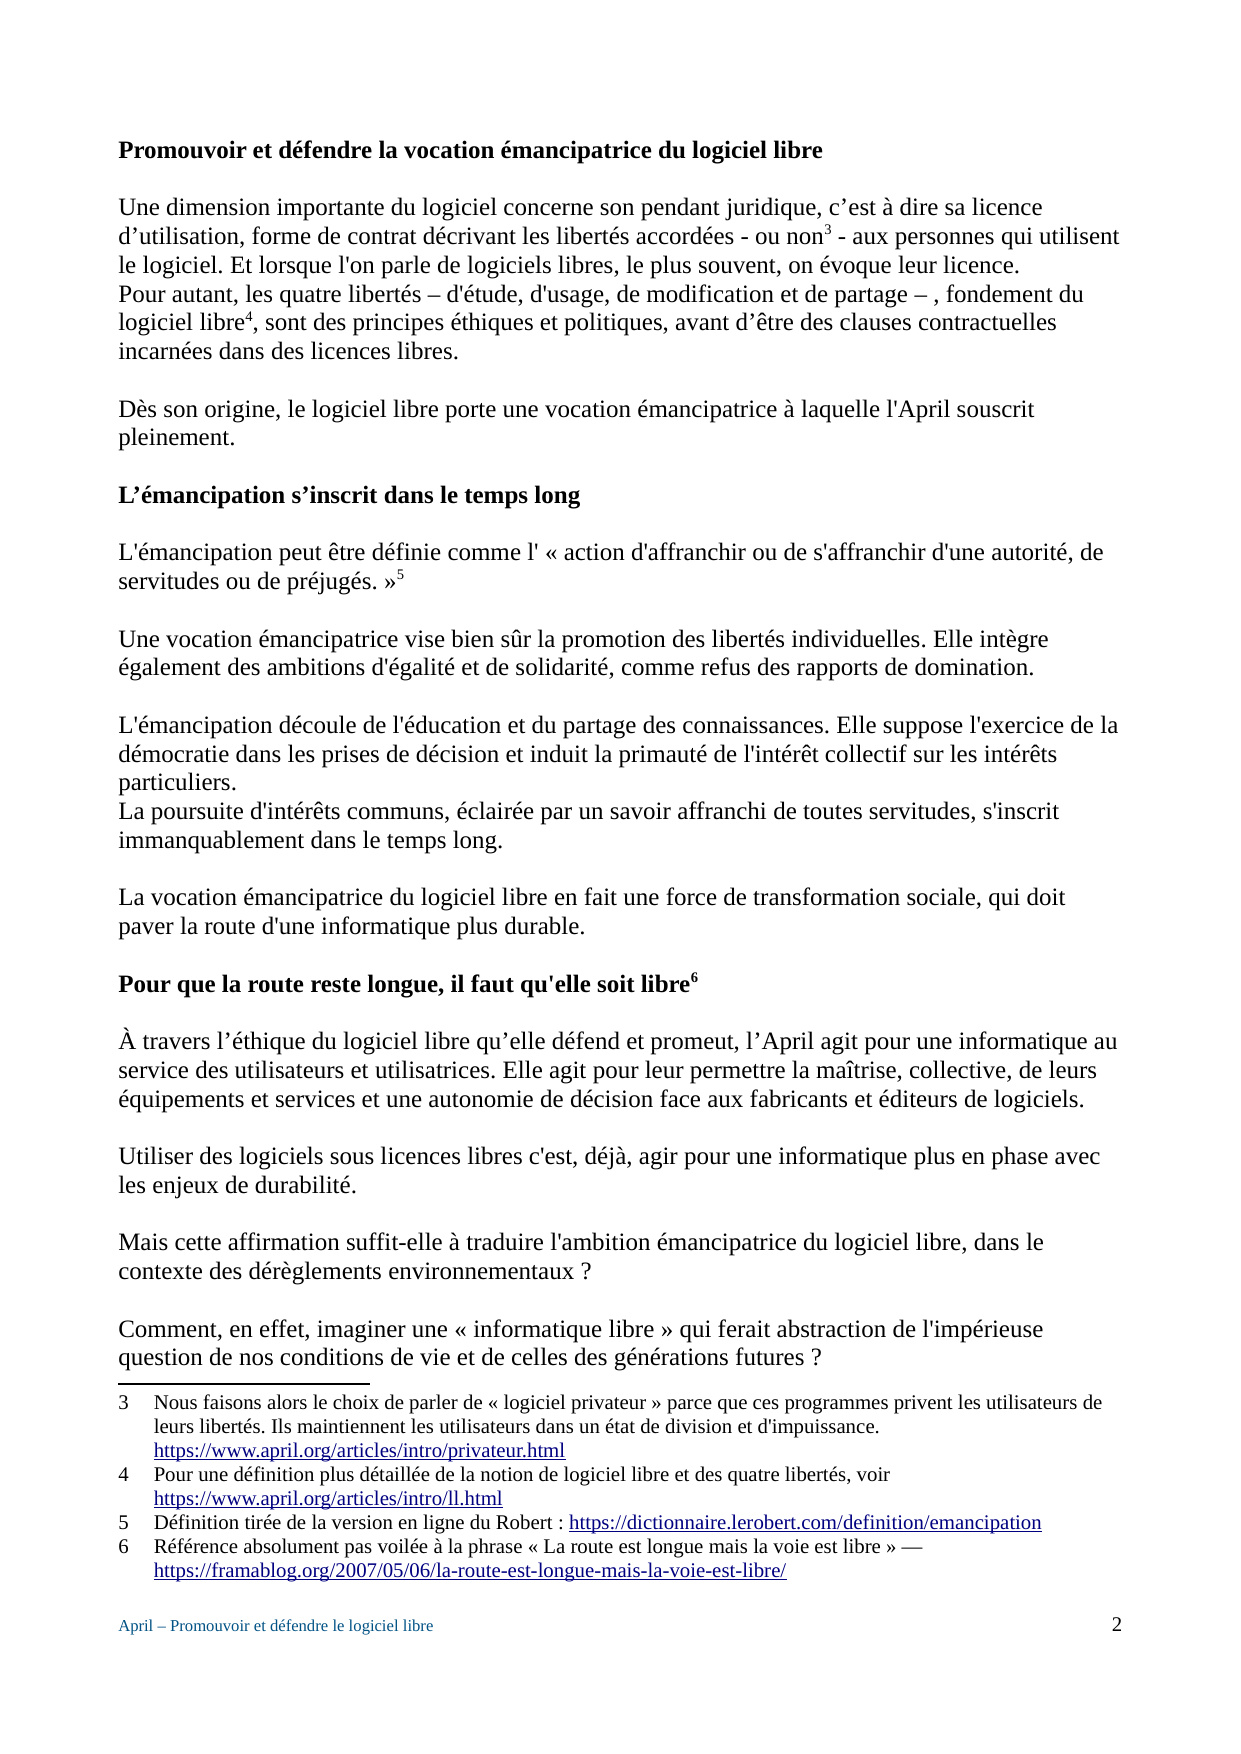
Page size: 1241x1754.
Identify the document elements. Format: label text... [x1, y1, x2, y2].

text Dès son origine, le logiciel libre porte une vocation émancipatrice à laquelle l'April souscrit pleinement. [118, 394, 1122, 451]
text Pour autant, les quatre libertés – d'étude, d'usage, de modification et de partage – , fondement du logiciel libre, sont des principes éthiques et politiques, avant d’être des clauses contractuelles incarnées dans des licences libres. [118, 279, 1122, 365]
text L’émancipation s’inscrit dans le temps long [118, 480, 1122, 509]
text Pour une définition plus détaillée de la notion de logiciel libre et des quatre libertés, voir https://www.april.org/articles/intro/ll.html [118, 1462, 1122, 1510]
text Pour que la route reste longue, il faut qu'elle soit libre [118, 969, 1122, 997]
text Une dimension importante du logiciel concerne son pendant juridique, c’est à dire sa licence d’utilisation, forme de contrat décrivant les libertés accordées - ou non - aux personnes qui utilisent le logiciel. Et lorsque l'on parle de logiciels libres, le plus souvent, on évoque leur licence. [118, 192, 1122, 279]
text Définition tirée de la version en ligne du Robert : https://dictionnaire.lerobert.com/definition/emancipation [118, 1510, 1122, 1534]
text Une vocation émancipatrice vise bien sûr la promotion des libertés individuelles. Elle intègre également des ambitions d'égalité et de solidarité, comme refus des rapports de domination. [118, 624, 1122, 681]
text Nous faisons alors le choix de parler de « logiciel privateur » parce que ces programmes privent les utilisateurs de leurs libertés. Ils maintiennent les utilisateurs dans un état de division et d'impuissance. https://www.april.org/articles/intro/privateur.html [118, 1390, 1122, 1462]
text Référence absolument pas voilée à la phrase « La route est longue mais la voie est libre » — https://framablog.org/2007/05/06/la-route-est-longue-mais-la-voie-est-libre/ [118, 1534, 1122, 1582]
text À travers l’éthique du logiciel libre qu’elle défend et promeut, l’April agit pour une informatique au service des utilisateurs et utilisatrices. Elle agit pour leur permettre la maîtrise, collective, de leurs équipements et services et une autonomie de décision face aux fabricants et éditeurs de logiciels. [118, 1026, 1122, 1112]
text Mais cette affirmation suffit-elle à traduire l'ambition émancipatrice du logiciel libre, dans le contexte des dérèglements environnementaux ? [118, 1227, 1122, 1285]
text Utiliser des logiciels sous licences libres c'est, déjà, agir pour une informatique plus en phase avec les enjeux de durabilité. [118, 1141, 1122, 1199]
text La vocation émancipatrice du logiciel libre en fait une force de transformation sociale, qui doit paver la route d'une informatique plus durable. [118, 882, 1122, 940]
text Comment, en effet, imaginer une « informatique libre » qui ferait abstraction de l'impérieuse question de nos conditions de vie et de celles des générations futures ? [118, 1314, 1122, 1371]
text L'émancipation peut être définie comme l' « action d'affranchir ou de s'affranchir d'une autorité, de servitudes ou de préjugés. » [118, 537, 1122, 595]
text Promouvoir et défendre la vocation émancipatrice du logiciel libre [118, 135, 1122, 164]
text L'émancipation découle de l'éducation et du partage des connaissances. Elle suppose l'exercice de la démocratie dans les prises de décision et induit la primauté de l'intérêt collectif sur les intérêts particuliers. La poursuite d'intérêts communs, éclairée par un savoir affranchi de toutes servitudes, s'inscrit immanquablement dans le temps long. [118, 710, 1122, 854]
